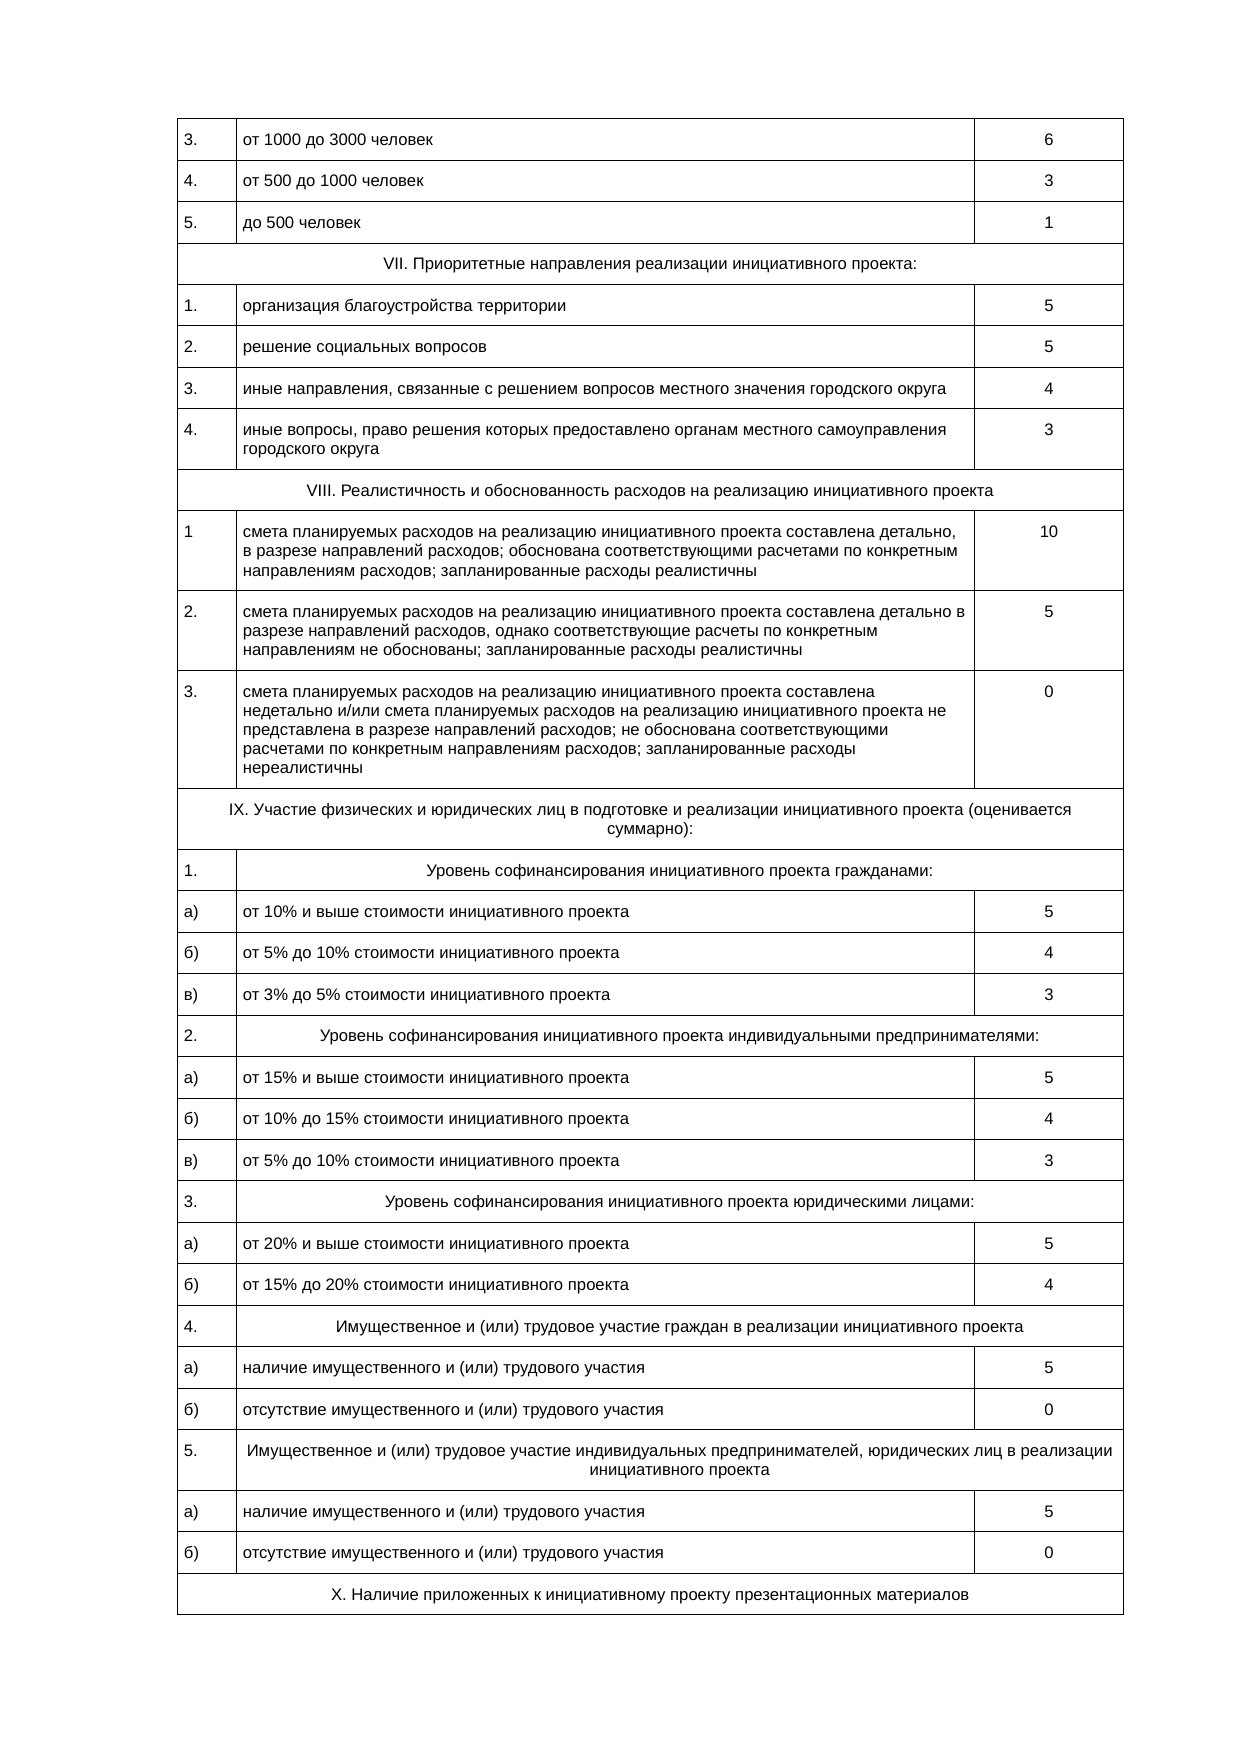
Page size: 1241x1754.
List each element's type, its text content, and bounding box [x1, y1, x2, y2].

table_cell от 15% до 20% стоимости инициативного проекта [237, 1264, 974, 1305]
table_cell решение социальных вопросов [237, 326, 974, 367]
table_cell 5. [178, 1430, 236, 1490]
table_cell 1 [178, 511, 236, 590]
table_cell от 15% и выше стоимости инициативного проекта [237, 1057, 974, 1097]
table_cell отсутствие имущественного и (или) трудового участия [237, 1532, 974, 1573]
table_cell в) [178, 1140, 236, 1180]
table_cell 5 [975, 1057, 1123, 1097]
table_cell от 5% до 10% стоимости инициативного проекта [237, 1140, 974, 1180]
table_cell 4 [975, 1099, 1123, 1139]
table_cell 3. [178, 368, 236, 408]
table_cell а) [178, 891, 236, 932]
table_cell наличие имущественного и (или) трудового участия [237, 1491, 974, 1531]
table_cell в) [178, 974, 236, 1014]
table_cell VIII. Реалистичность и обоснованность расходов на реализацию инициативного проекта [178, 470, 1123, 510]
table_cell смета планируемых расходов на реализацию инициативного проекта составлена детально, в разрезе направлений расходов; обоснована соответствующими расчетами по конкретным направлениям расходов; запланированные расходы реалистичны [237, 511, 974, 590]
table_cell а) [178, 1223, 236, 1263]
table_cell от 20% и выше стоимости инициативного проекта [237, 1223, 974, 1263]
table_cell 1. [178, 850, 236, 890]
table_cell от 10% до 15% стоимости инициативного проекта [237, 1099, 974, 1139]
table_cell 1. [178, 285, 236, 325]
table_cell VII. Приоритетные направления реализации инициативного проекта: [178, 244, 1123, 284]
table_cell а) [178, 1057, 236, 1097]
table_cell 5 [975, 285, 1123, 325]
table_cell Уровень софинансирования инициативного проекта индивидуальными предпринимателями: [237, 1016, 1123, 1056]
table_cell 6 [975, 119, 1123, 159]
table_cell 4 [975, 368, 1123, 408]
table_cell 5 [975, 1491, 1123, 1531]
table_cell 3. [178, 119, 236, 159]
table_cell отсутствие имущественного и (или) трудового участия [237, 1389, 974, 1429]
table_cell 4. [178, 1306, 236, 1346]
table_cell Имущественное и (или) трудовое участие индивидуальных предпринимателей, юридических лиц в реализации инициативного проекта [237, 1430, 1123, 1490]
table_cell 5 [975, 891, 1123, 932]
table_cell а) [178, 1347, 236, 1388]
table_cell от 500 до 1000 человек [237, 161, 974, 201]
table_cell 3. [178, 671, 236, 788]
table_cell от 10% и выше стоимости инициативного проекта [237, 891, 974, 932]
table_cell 3 [975, 974, 1123, 1014]
table_cell б) [178, 1264, 236, 1305]
table_cell до 500 человек [237, 202, 974, 242]
table_cell от 1000 до 3000 человек [237, 119, 974, 159]
table_cell б) [178, 1389, 236, 1429]
table_cell 5 [975, 326, 1123, 367]
table_cell 5 [975, 1347, 1123, 1388]
table_cell Имущественное и (или) трудовое участие граждан в реализации инициативного проекта [237, 1306, 1123, 1346]
table_cell Уровень софинансирования инициативного проекта юридическими лицами: [237, 1181, 1123, 1222]
table_cell смета планируемых расходов на реализацию инициативного проекта составлена детально в разрезе направлений расходов, однако соответствующие расчеты по конкретным направлениям не обоснованы; запланированные расходы реалистичны [237, 591, 974, 670]
table_cell 4 [975, 1264, 1123, 1305]
table_cell 3 [975, 161, 1123, 201]
table_cell 2. [178, 326, 236, 367]
table_cell 0 [975, 671, 1123, 788]
table_cell 3 [975, 1140, 1123, 1180]
table_cell 0 [975, 1389, 1123, 1429]
table_cell 4 [975, 933, 1123, 973]
table_cell б) [178, 933, 236, 973]
table_cell 3 [975, 409, 1123, 469]
table_cell 0 [975, 1532, 1123, 1573]
table_cell 1 [975, 202, 1123, 242]
table_cell 3. [178, 1181, 236, 1222]
table_cell X. Наличие приложенных к инициативному проекту презентационных материалов [178, 1574, 1123, 1614]
table_cell 5 [975, 1223, 1123, 1263]
table_cell от 5% до 10% стоимости инициативного проекта [237, 933, 974, 973]
table_cell Уровень софинансирования инициативного проекта гражданами: [237, 850, 1123, 890]
table_cell 2. [178, 591, 236, 670]
table_cell от 3% до 5% стоимости инициативного проекта [237, 974, 974, 1014]
table_cell б) [178, 1532, 236, 1573]
table_cell 4. [178, 161, 236, 201]
table_cell 5 [975, 591, 1123, 670]
table_cell IX. Участие физических и юридических лиц в подготовке и реализации инициативного проекта (оценивается суммарно): [178, 789, 1123, 849]
table_cell наличие имущественного и (или) трудового участия [237, 1347, 974, 1388]
table_cell 4. [178, 409, 236, 469]
table_cell 5. [178, 202, 236, 242]
table_cell организация благоустройства территории [237, 285, 974, 325]
table_cell смета планируемых расходов на реализацию инициативного проекта составлена недетально и/или смета планируемых расходов на реализацию инициативного проекта не представлена в разрезе направлений расходов; не обоснована соответствующими расчетами по конкретным направлениям расходов; запланированные расходы нереалистичны [237, 671, 974, 788]
table_cell иные направления, связанные с решением вопросов местного значения городского округа [237, 368, 974, 408]
table_cell 10 [975, 511, 1123, 590]
table_cell б) [178, 1099, 236, 1139]
table_cell а) [178, 1491, 236, 1531]
table_cell иные вопросы, право решения которых предоставлено органам местного самоуправления городского округа [237, 409, 974, 469]
table_cell 2. [178, 1016, 236, 1056]
